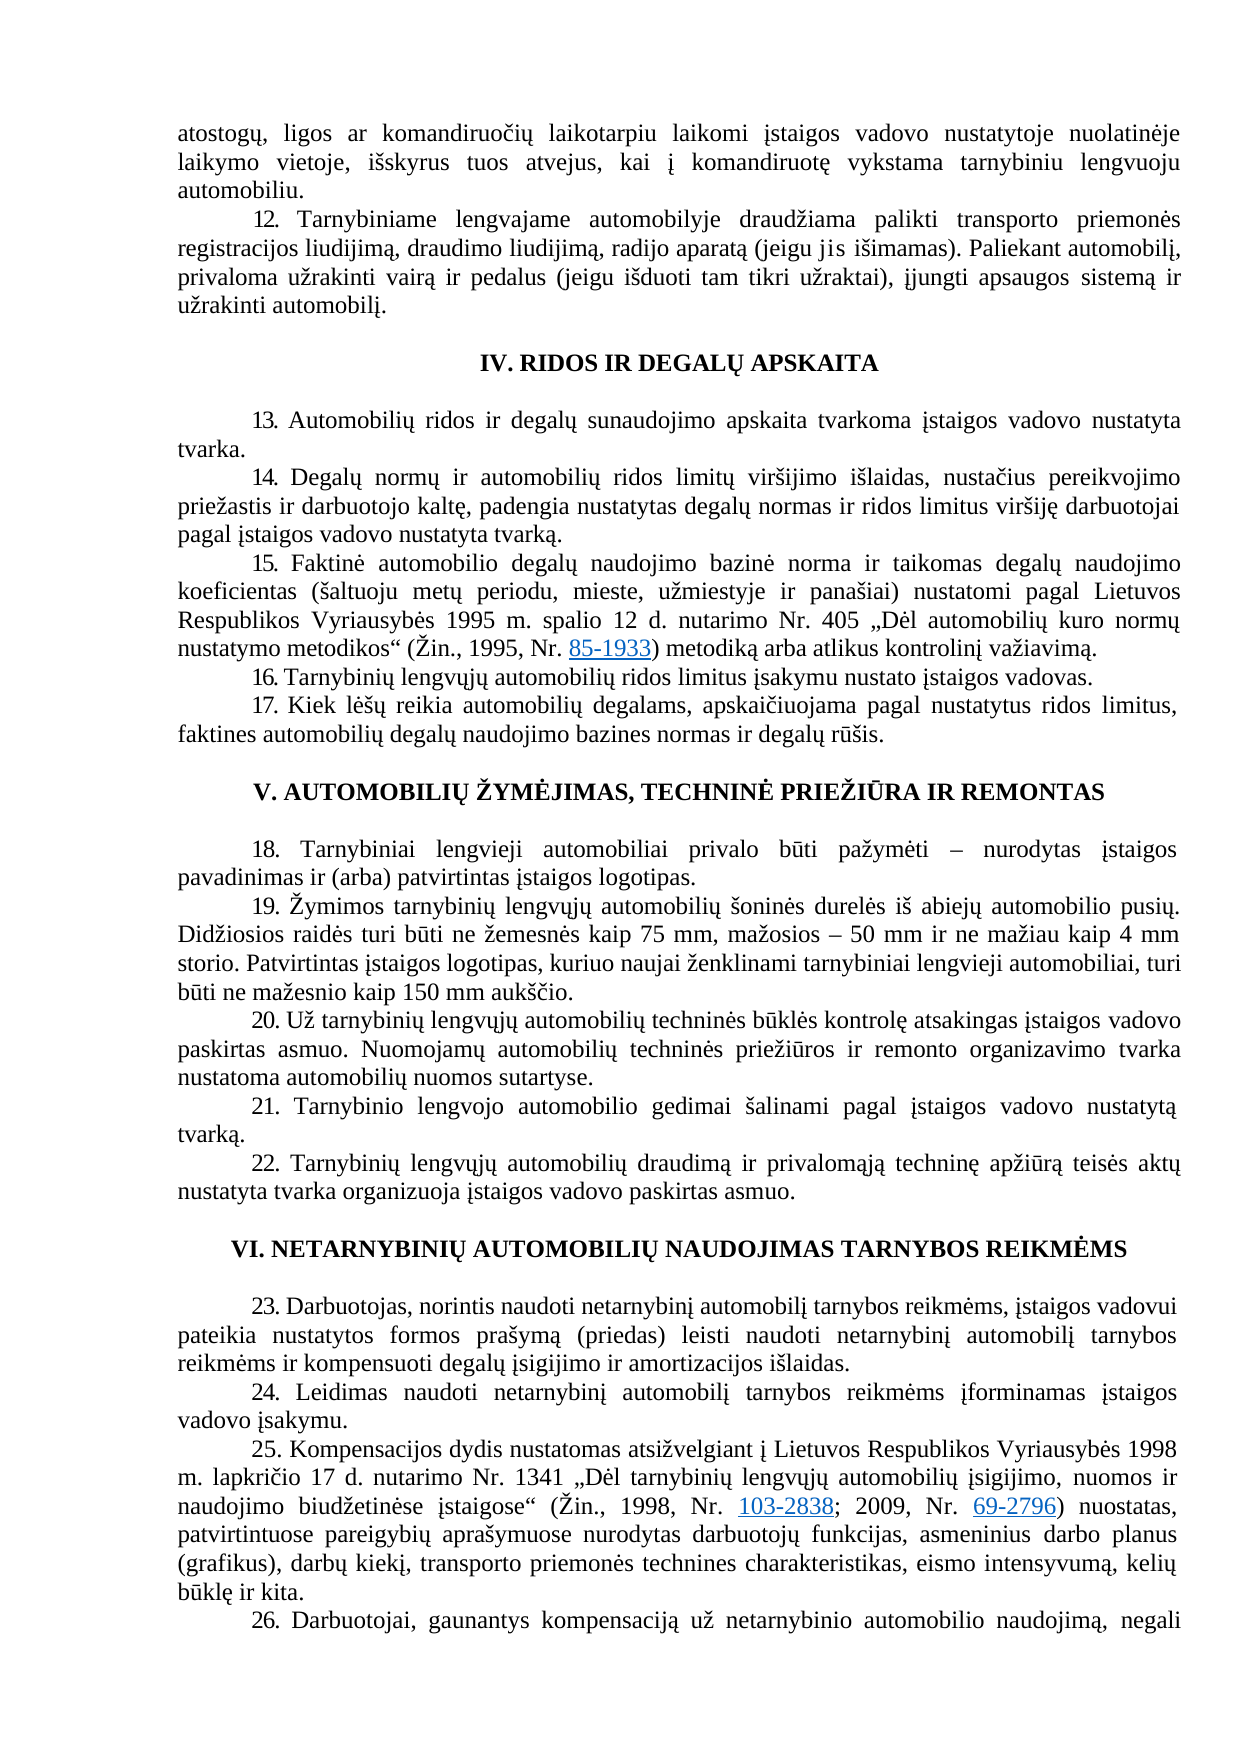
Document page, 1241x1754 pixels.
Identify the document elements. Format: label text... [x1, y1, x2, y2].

text 19. Žymimos tarnybinių lengvųjų automobilių šoninės durelės iš abiejų automobilio pusių. Didžiosios raidės turi būti ne žemesnės kaip 75 mm, mažosios – 50 mm ir ne mažiau kaip 4 mm storio. Patvirtintas įstaigos logotipas, kuriuo naujai ženklinami tarnybiniai lengvieji automobiliai, turi būti ne mažesnio kaip 150 mm aukščio. [177, 891, 1181, 1006]
text 22. Tarnybinių lengvųjų automobilių draudimą ir privalomąją techninę apžiūrą teisės aktų nustatyta tvarka organizuoja įstaigos vadovo paskirtas asmuo. [177, 1148, 1181, 1205]
text 21. Tarnybinio lengvojo automobilio gedimai šalinami pagal įstaigos vadovo nustatytą tvarką. [177, 1091, 1177, 1148]
text 18. Tarnybiniai lengvieji automobiliai privalo būti pažymėti – nurodytas įstaigos pavadinimas ir (arba) patvirtintas įstaigos logotipas. [177, 834, 1177, 891]
text 17. Kiek lėšų reikia automobilių degalams, apskaičiuojama pagal nustatytus ridos limitus, faktines automobilių degalų naudojimo bazines normas ir degalų rūšis. [177, 691, 1177, 748]
text atostogų, ligos ar komandiruočių laikotarpiu laikomi įstaigos vadovo nustatytoje nuolatinėje laikymo vietoje, išskyrus tuos atvejus, kai į komandiruotę vykstama tarnybiniu lengvuoju automobiliu. [177, 118, 1181, 204]
text 16. Tarnybinių lengvųjų automobilių ridos limitus įsakymu nustato įstaigos vadovas. [251, 662, 1181, 691]
text 14. Degalų normų ir automobilių ridos limitų viršijimo išlaidas, nustačius pereikvojimo priežastis ir darbuotojo kaltę, padengia nustatytas degalų normas ir ridos limitus viršiję darbuotojai pagal įstaigos vadovo nustatyta tvarką. [177, 463, 1181, 548]
text 26. Darbuotojai, gaunantys kompensaciją už netarnybinio automobilio naudojimą, negali [177, 1606, 1181, 1634]
text VI. NETARNYBINIŲ AUTOMOBILIŲ NAUDOJIMAS TARNYBOS REIKMĖMS [177, 1234, 1181, 1263]
text IV. RIDOS IR DEGALŲ APSKAITA [177, 348, 1181, 377]
text 12. Tarnybiniame lengvajame automobilyje draudžiama palikti transporto priemonės registracijos liudijimą, draudimo liudijimą, radijo aparatą (jeigu jis išimamas). Paliekant automobilį, privaloma užrakinti vairą ir pedalus (jeigu išduoti tam tikri užraktai), įjungti apsaugos sistemą ir užrakinti automobilį. [177, 204, 1181, 319]
text 23. Darbuotojas, norintis naudoti netarnybinį automobilį tarnybos reikmėms, įstaigos vadovui pateikia nustatytos formos prašymą (priedas) leisti naudoti netarnybinį automobilį tarnybos reikmėms ir kompensuoti degalų įsigijimo ir amortizacijos išlaidas. [177, 1292, 1177, 1377]
text V. AUTOMOBILIŲ ŽYMĖJIMAS, TECHNINĖ PRIEŽIŪRA IR REMONTAS [177, 777, 1181, 806]
text 13. Automobilių ridos ir degalų sunaudojimo apskaita tvarkoma įstaigos vadovo nustatyta tvarka. [177, 406, 1181, 463]
text 15. Faktinė automobilio degalų naudojimo bazinė norma ir taikomas degalų naudojimo koeficientas (šaltuoju metų periodu, mieste, užmiestyje ir panašiai) nustatomi pagal Lietuvos Respublikos Vyriausybės 1995 m. spalio 12 d. nutarimo Nr. 405 „Dėl automobilių kuro normų nustatymo metodikos“ (Žin., 1995, Nr. 85-1933) metodiką arba atlikus kontrolinį važiavimą. [177, 548, 1181, 662]
text 24. Leidimas naudoti netarnybinį automobilį tarnybos reikmėms įforminamas įstaigos vadovo įsakymu. [177, 1377, 1177, 1434]
text 20. Už tarnybinių lengvųjų automobilių techninės būklės kontrolę atsakingas įstaigos vadovo paskirtas asmuo. Nuomojamų automobilių techninės priežiūros ir remonto organizavimo tvarka nustatoma automobilių nuomos sutartyse. [177, 1006, 1181, 1091]
text 25. Kompensacijos dydis nustatomas atsižvelgiant į Lietuvos Respublikos Vyriausybės 1998 m. lapkričio 17 d. nutarimo Nr. 1341 „Dėl tarnybinių lengvųjų automobilių įsigijimo, nuomos ir naudojimo biudžetinėse įstaigose“ (Žin., 1998, Nr. 103-2838; 2009, Nr. 69-2796) nuostatas, patvirtintuose pareigybių aprašymuose nurodytas darbuotojų funkcijas, asmeninius darbo planus (grafikus), darbų kiekį, transporto priemonės technines charakteristikas, eismo intensyvumą, kelių būklę ir kita. [177, 1434, 1177, 1606]
